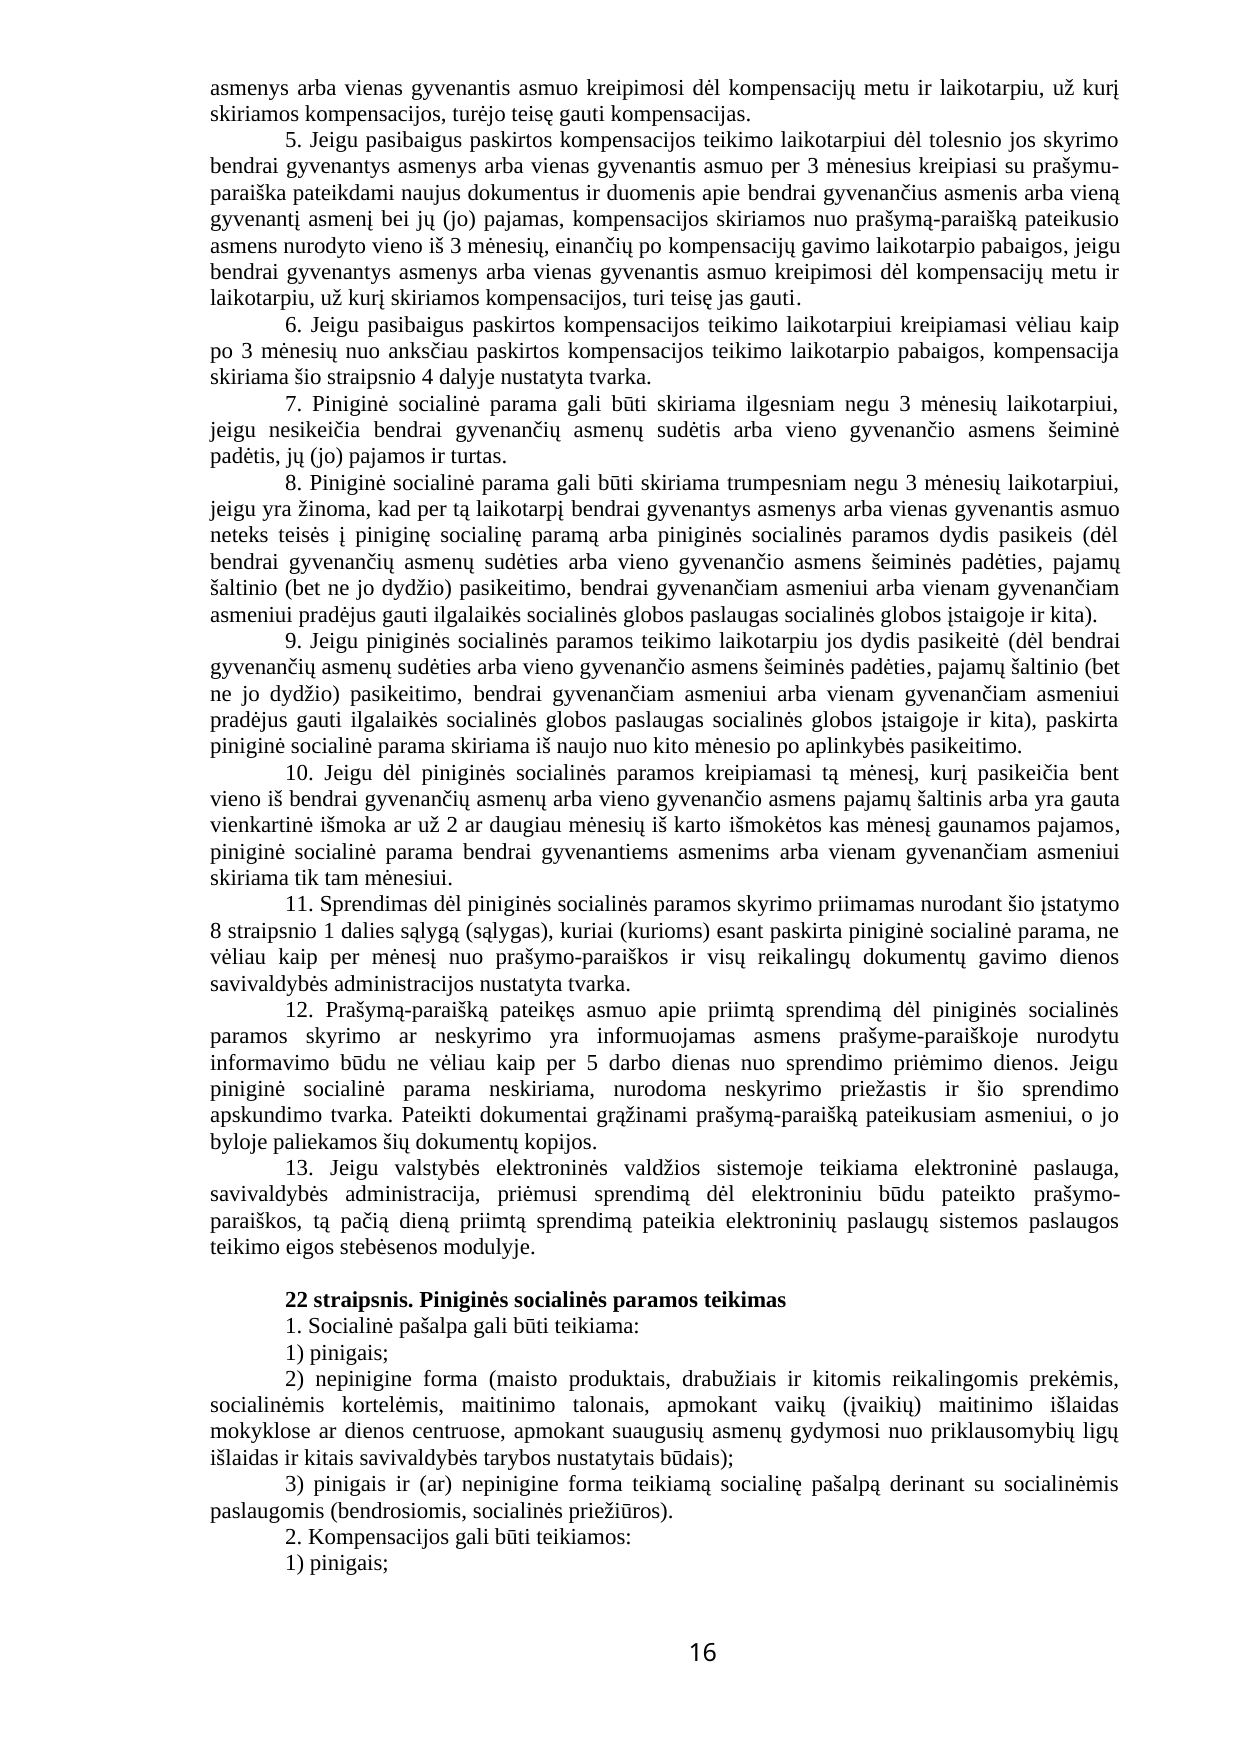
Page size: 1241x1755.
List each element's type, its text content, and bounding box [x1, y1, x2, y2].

text 8. Piniginė socialinė parama gali būti skiriama trumpesniam negu 3 mėnesių laikotarpiui, jeigu yra žinoma, kad per tą laikotarpį bendrai gyvenantys asmenys arba vienas gyvenantis asmuo neteks teisės į piniginę socialinę paramą arba piniginės socialinės paramos dydis pasikeis (dėl bendrai gyvenančių asmenų sudėties arba vieno gyvenančio asmens šeiminės padėties, pajamų šaltinio (bet ne jo dydžio) pasikeitimo, bendrai gyvenančiam asmeniui arba vienam gyvenančiam asmeniui pradėjus gauti ilgalaikės socialinės globos paslaugas socialinės globos įstaigoje ir kita). [210, 469, 1120, 627]
text 6. Jeigu pasibaigus paskirtos kompensacijos teikimo laikotarpiui kreipiamasi vėliau kaip po 3 mėnesių nuo anksčiau paskirtos kompensacijos teikimo laikotarpio pabaigos, kompensacija skiriama šio straipsnio 4 dalyje nustatyta tvarka. [210, 311, 1120, 390]
text 1) pinigais; [210, 1549, 1120, 1576]
text 11. Sprendimas dėl piniginės socialinės paramos skyrimo priimamas nurodant šio įstatymo 8 straipsnio 1 dalies sąlygą (sąlygas), kuriai (kurioms) esant paskirta piniginė socialinė parama, ne vėliau kaip per mėnesį nuo prašymo-paraiškos ir visų reikalingų dokumentų gavimo dienos savivaldybės administracijos nustatyta tvarka. [210, 891, 1120, 996]
text 12. Prašymą-paraišką pateikęs asmuo apie priimtą sprendimą dėl piniginės socialinės paramos skyrimo ar neskyrimo yra informuojamas asmens prašyme-paraiškoje nurodytu informavimo būdu ne vėliau kaip per 5 darbo dienas nuo sprendimo priėmimo dienos. Jeigu piniginė socialinė parama neskiriama, nurodoma neskyrimo priežastis ir šio sprendimo apskundimo tvarka. Pateikti dokumentai grąžinami prašymą-paraišką pateikusiam asmeniui, o jo byloje paliekamos šių dokumentų kopijos. [210, 996, 1120, 1154]
text 1) pinigais; [210, 1338, 1120, 1365]
text 22 straipsnis. Piniginės socialinės paramos teikimas [210, 1286, 1120, 1312]
text 2. Kompensacijos gali būti teikiamos: [210, 1523, 1120, 1549]
text 2) nepinigine forma (maisto produktais, drabužiais ir kitomis reikalingomis prekėmis, socialinėmis kortelėmis, maitinimo talonais, apmokant vaikų (įvaikių) maitinimo išlaidas mokyklose ar dienos centruose, apmokant suaugusių asmenų gydymosi nuo priklausomybių ligų išlaidas ir kitais savivaldybės tarybos nustatytais būdais); [210, 1365, 1120, 1470]
text 7. Piniginė socialinė parama gali būti skiriama ilgesniam negu 3 mėnesių laikotarpiui, jeigu nesikeičia bendrai gyvenančių asmenų sudėtis arba vieno gyvenančio asmens šeiminė padėtis, jų (jo) pajamos ir turtas. [210, 390, 1120, 469]
text asmenys arba vienas gyvenantis asmuo kreipimosi dėl kompensacijų metu ir laikotarpiu, už kurį skiriamos kompensacijos, turėjo teisę gauti kompensacijas. [210, 73, 1120, 126]
text 10. Jeigu dėl piniginės socialinės paramos kreipiamasi tą mėnesį, kurį pasikeičia bent vieno iš bendrai gyvenančių asmenų arba vieno gyvenančio asmens pajamų šaltinis arba yra gauta vienkartinė išmoka ar už 2 ar daugiau mėnesių iš karto išmokėtos kas mėnesį gaunamos pajamos, piniginė socialinė parama bendrai gyvenantiems asmenims arba vienam gyvenančiam asmeniui skiriama tik tam mėnesiui. [210, 759, 1120, 891]
text 5. Jeigu pasibaigus paskirtos kompensacijos teikimo laikotarpiui dėl tolesnio jos skyrimo bendrai gyvenantys asmenys arba vienas gyvenantis asmuo per 3 mėnesius kreipiasi su prašymu-paraiška pateikdami naujus dokumentus ir duomenis apie bendrai gyvenančius asmenis arba vieną gyvenantį asmenį bei jų (jo) pajamas, kompensacijos skiriamos nuo prašymą-paraišką pateikusio asmens nurodyto vieno iš 3 mėnesių, einančių po kompensacijų gavimo laikotarpio pabaigos, jeigu bendrai gyvenantys asmenys arba vienas gyvenantis asmuo kreipimosi dėl kompensacijų metu ir laikotarpiu, už kurį skiriamos kompensacijos, turi teisę jas gauti. [210, 126, 1120, 311]
text 3) pinigais ir (ar) nepinigine forma teikiamą socialinę pašalpą derinant su socialinėmis paslaugomis (bendrosiomis, socialinės priežiūros). [210, 1470, 1120, 1523]
text 1. Socialinė pašalpa gali būti teikiama: [210, 1312, 1120, 1338]
text 13. Jeigu valstybės elektroninės valdžios sistemoje teikiama elektroninė paslauga, savivaldybės administracija, priėmusi sprendimą dėl elektroniniu būdu pateikto prašymo-paraiškos, tą pačią dieną priimtą sprendimą pateikia elektroninių paslaugų sistemos paslaugos teikimo eigos stebėsenos modulyje. [210, 1154, 1120, 1259]
text 9. Jeigu piniginės socialinės paramos teikimo laikotarpiu jos dydis pasikeitė (dėl bendrai gyvenančių asmenų sudėties arba vieno gyvenančio asmens šeiminės padėties, pajamų šaltinio (bet ne jo dydžio) pasikeitimo, bendrai gyvenančiam asmeniui arba vienam gyvenančiam asmeniui pradėjus gauti ilgalaikės socialinės globos paslaugas socialinės globos įstaigoje ir kita), paskirta piniginė socialinė parama skiriama iš naujo nuo kito mėnesio po aplinkybės pasikeitimo. [210, 627, 1120, 759]
